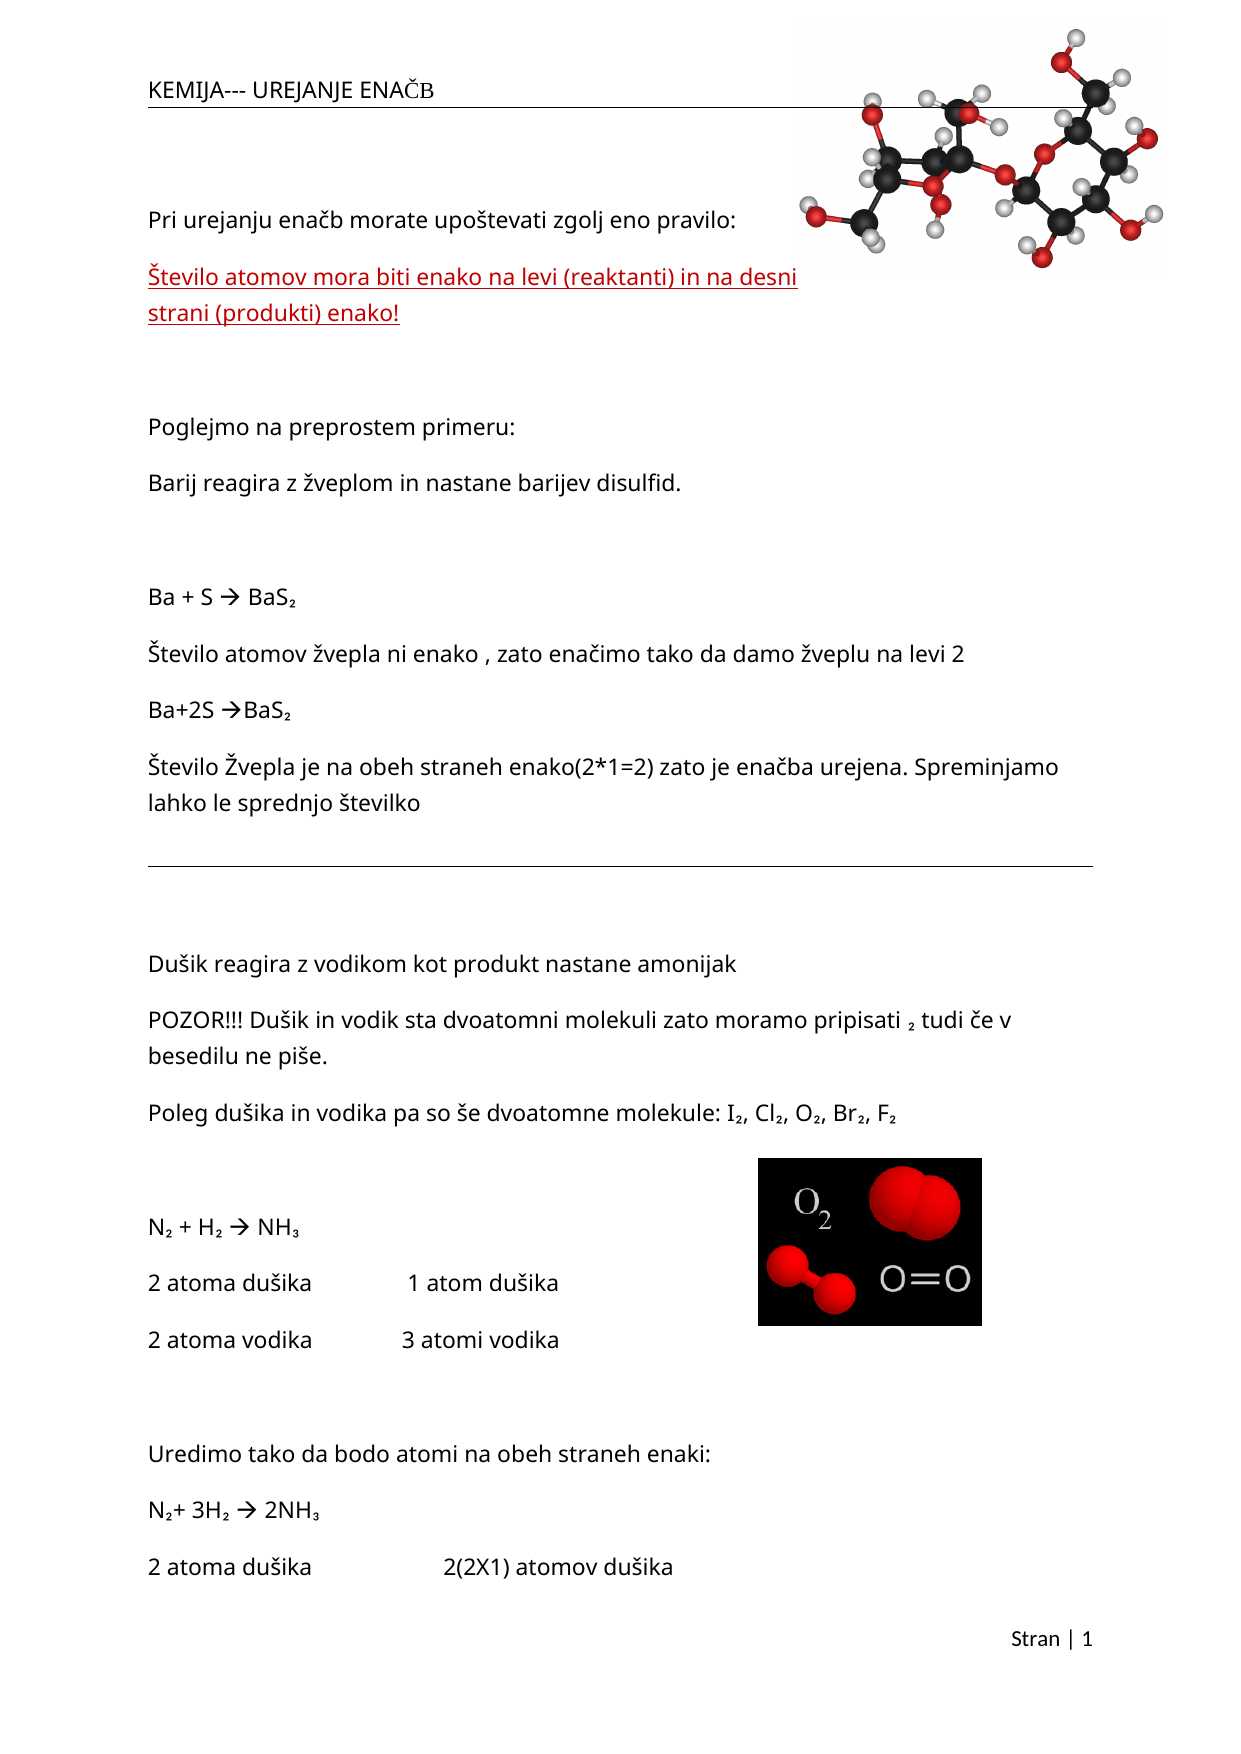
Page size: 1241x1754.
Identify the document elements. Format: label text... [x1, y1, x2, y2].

text Ba+2S BaS₂ [148, 694, 1093, 726]
text Dušik reagira z vodikom kot produkt nastane amonijak [148, 947, 1093, 979]
text Barij reagira z žveplom in nastane barijev disulfid. [148, 467, 1093, 499]
text N₂ + H₂  NH₃ [148, 1211, 758, 1242]
picture [758, 1158, 982, 1326]
text Uredimo tako da bodo atomi na obeh straneh enaki: [148, 1438, 1093, 1469]
text 2 atoma vodika 3 atomi vodika [148, 1324, 1093, 1355]
text Poleg dušika in vodika pa so še dvoatomne molekule: I₂, Cl₂, O₂, Br₂, F₂ [148, 1097, 1093, 1128]
text [982, 1267, 1093, 1298]
text POZOR!!! Dušik in vodik sta dvoatomni molekuli zato moramo pripisati ₂ tudi če v besedilu ne piše. [148, 1004, 1093, 1071]
picture [798, 19, 1165, 276]
text Število atomov mora biti enako na levi (reaktanti) in na desni strani (produkti) enako! [148, 261, 1093, 328]
text Pri urejanju enačb morate upoštevati zgolj eno pravilo: [148, 204, 1093, 236]
text Poglejmo na preprostem primeru: [148, 411, 1093, 442]
text [982, 1211, 1093, 1242]
text Število Žvepla je na obeh straneh enako(2*1=2) zato je enačba urejena. Spreminjamo lahko le sprednjo številko [148, 751, 1093, 818]
text 2 atoma dušika 1 atom dušika [148, 1267, 758, 1298]
text Ba + S  BaS₂ [148, 581, 1093, 612]
text 2 atoma dušika 2(2X1) atomov dušika [148, 1551, 1093, 1582]
text Število atomov žvepla ni enako , zato enačimo tako da damo žveplu na levi 2 [148, 638, 1093, 669]
text N₂+ 3H₂  2NH₃ [148, 1494, 1093, 1526]
